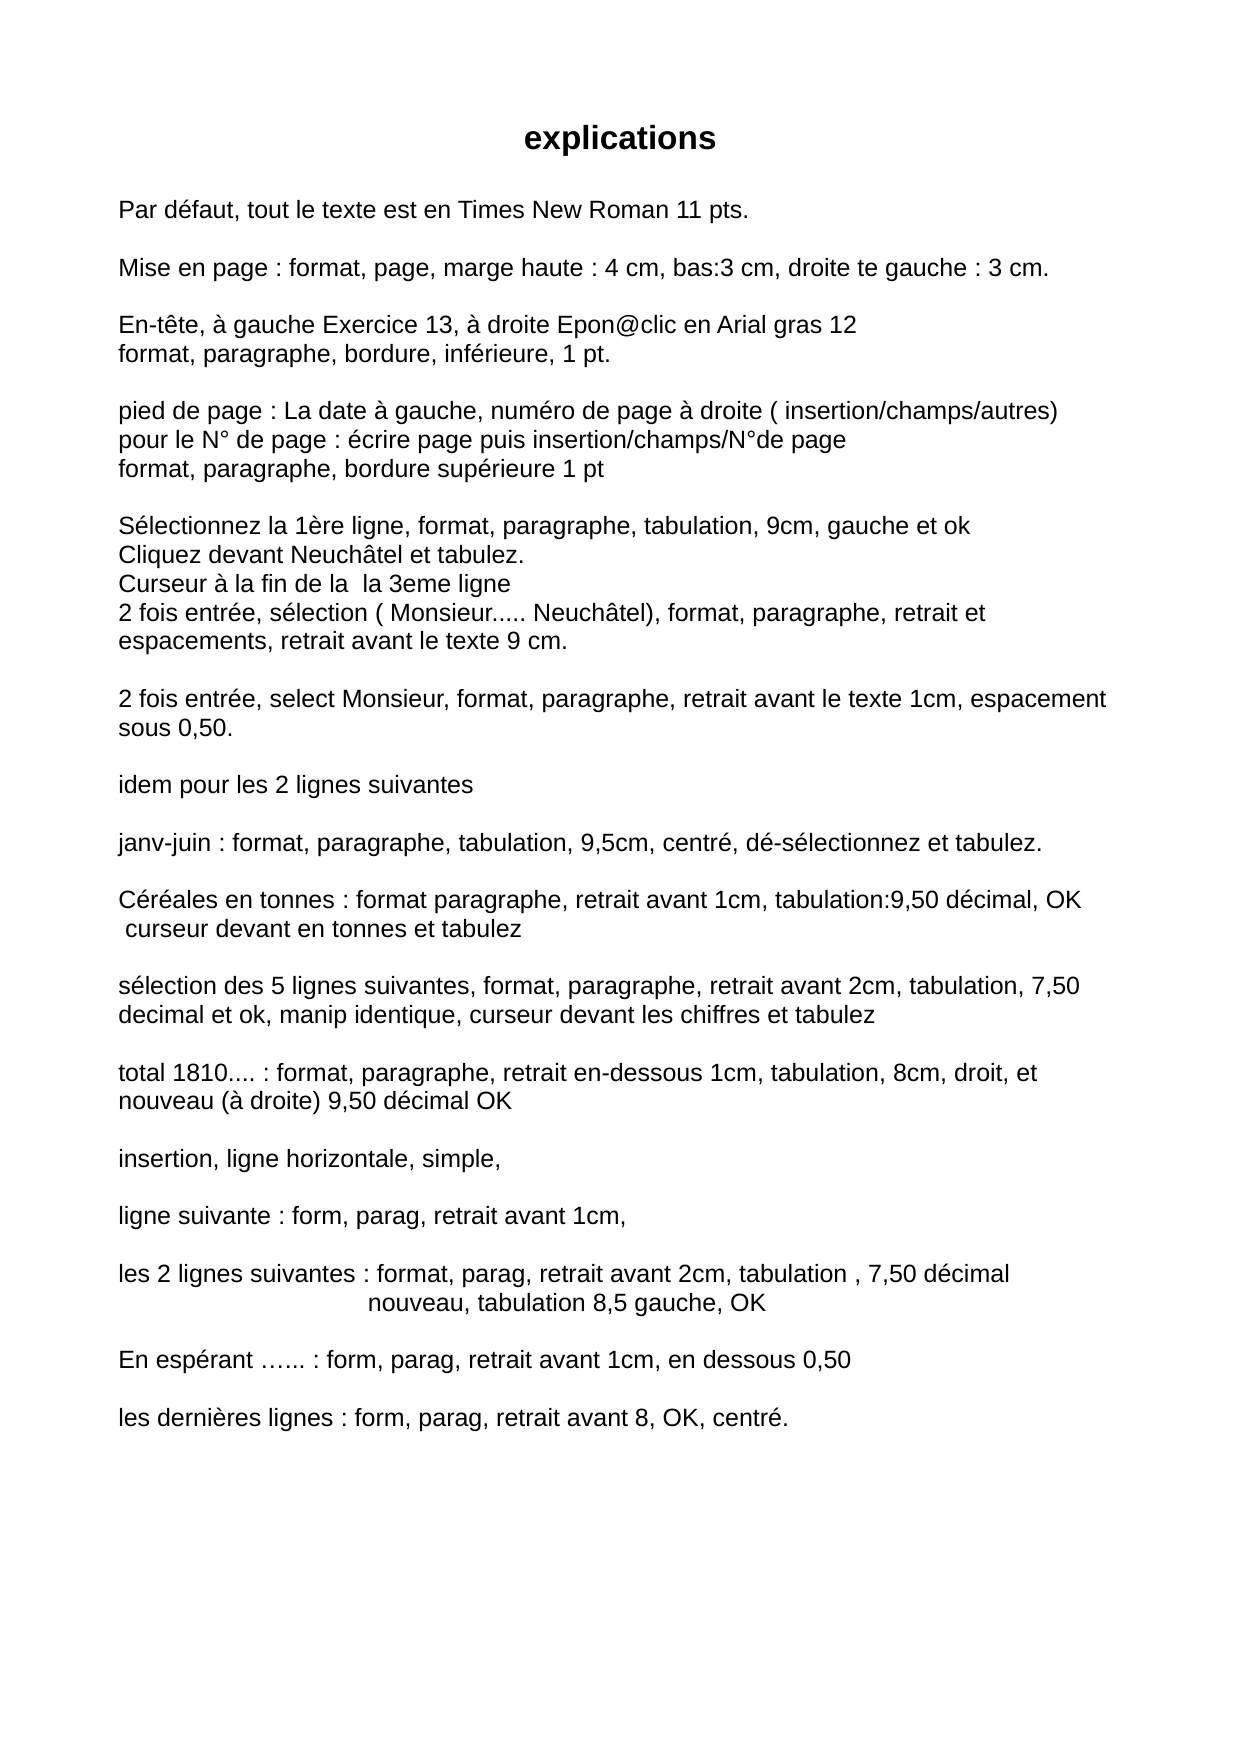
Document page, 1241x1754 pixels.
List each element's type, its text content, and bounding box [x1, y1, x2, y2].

text 2 fois entrée, select Monsieur, format, paragraphe, retrait avant le texte 1cm, espacement sous 0,50. [118, 684, 1122, 741]
text format, paragraphe, bordure, inférieure, 1 pt. [118, 339, 1122, 367]
text Cliquez devant Neuchâtel et tabulez. [118, 540, 1122, 569]
text les 2 lignes suivantes : format, parag, retrait avant 2cm, tabulation , 7,50 décimal [118, 1259, 1122, 1287]
text nouveau, tabulation 8,5 gauche, OK [118, 1287, 1122, 1316]
text 2 fois entrée, sélection ( Monsieur..... Neuchâtel), format, paragraphe, retrait et espacements, retrait avant le texte 9 cm. [118, 597, 1122, 655]
text pied de page : La date à gauche, numéro de page à droite ( insertion/champs/autres) [118, 396, 1122, 425]
text janv-juin : format, paragraphe, tabulation, 9,5cm, centré, dé-sélectionnez et tabulez. [118, 827, 1122, 856]
text ligne suivante : form, parag, retrait avant 1cm, [118, 1201, 1122, 1230]
text Curseur à la fin de la la 3eme ligne [118, 569, 1122, 597]
text Sélectionnez la 1ère ligne, format, paragraphe, tabulation, 9cm, gauche et ok [118, 511, 1122, 540]
text curseur devant en tonnes et tabulez [118, 914, 1122, 942]
text En-tête, à gauche Exercice 13, à droite Epon@clic en Arial gras 12 [118, 310, 1122, 339]
text sélection des 5 lignes suivantes, format, paragraphe, retrait avant 2cm, tabulation, 7,50 decimal et ok, manip identique, curseur devant les chiffres et tabulez [118, 971, 1122, 1029]
text Mise en page : format, page, marge haute : 4 cm, bas:3 cm, droite te gauche : 3 cm. [118, 252, 1122, 281]
text Par défaut, tout le texte est en Times New Roman 11 pts. [118, 195, 1122, 224]
text insertion, ligne horizontale, simple, [118, 1144, 1122, 1172]
text idem pour les 2 lignes suivantes [118, 770, 1122, 799]
text pour le N° de page : écrire page puis insertion/champs/N°de page [118, 425, 1122, 454]
text les dernières lignes : form, parag, retrait avant 8, OK, centré. [118, 1402, 1122, 1431]
text En espérant …... : form, parag, retrait avant 1cm, en dessous 0,50 [118, 1345, 1122, 1374]
text format, paragraphe, bordure supérieure 1 pt [118, 454, 1122, 482]
text total 1810.... : format, paragraphe, retrait en-dessous 1cm, tabulation, 8cm, droit, et nouveau (à droite) 9,50 décimal OK [118, 1057, 1122, 1115]
text explications [118, 118, 1122, 157]
text Céréales en tonnes : format paragraphe, retrait avant 1cm, tabulation:9,50 décimal, OK [118, 885, 1122, 914]
